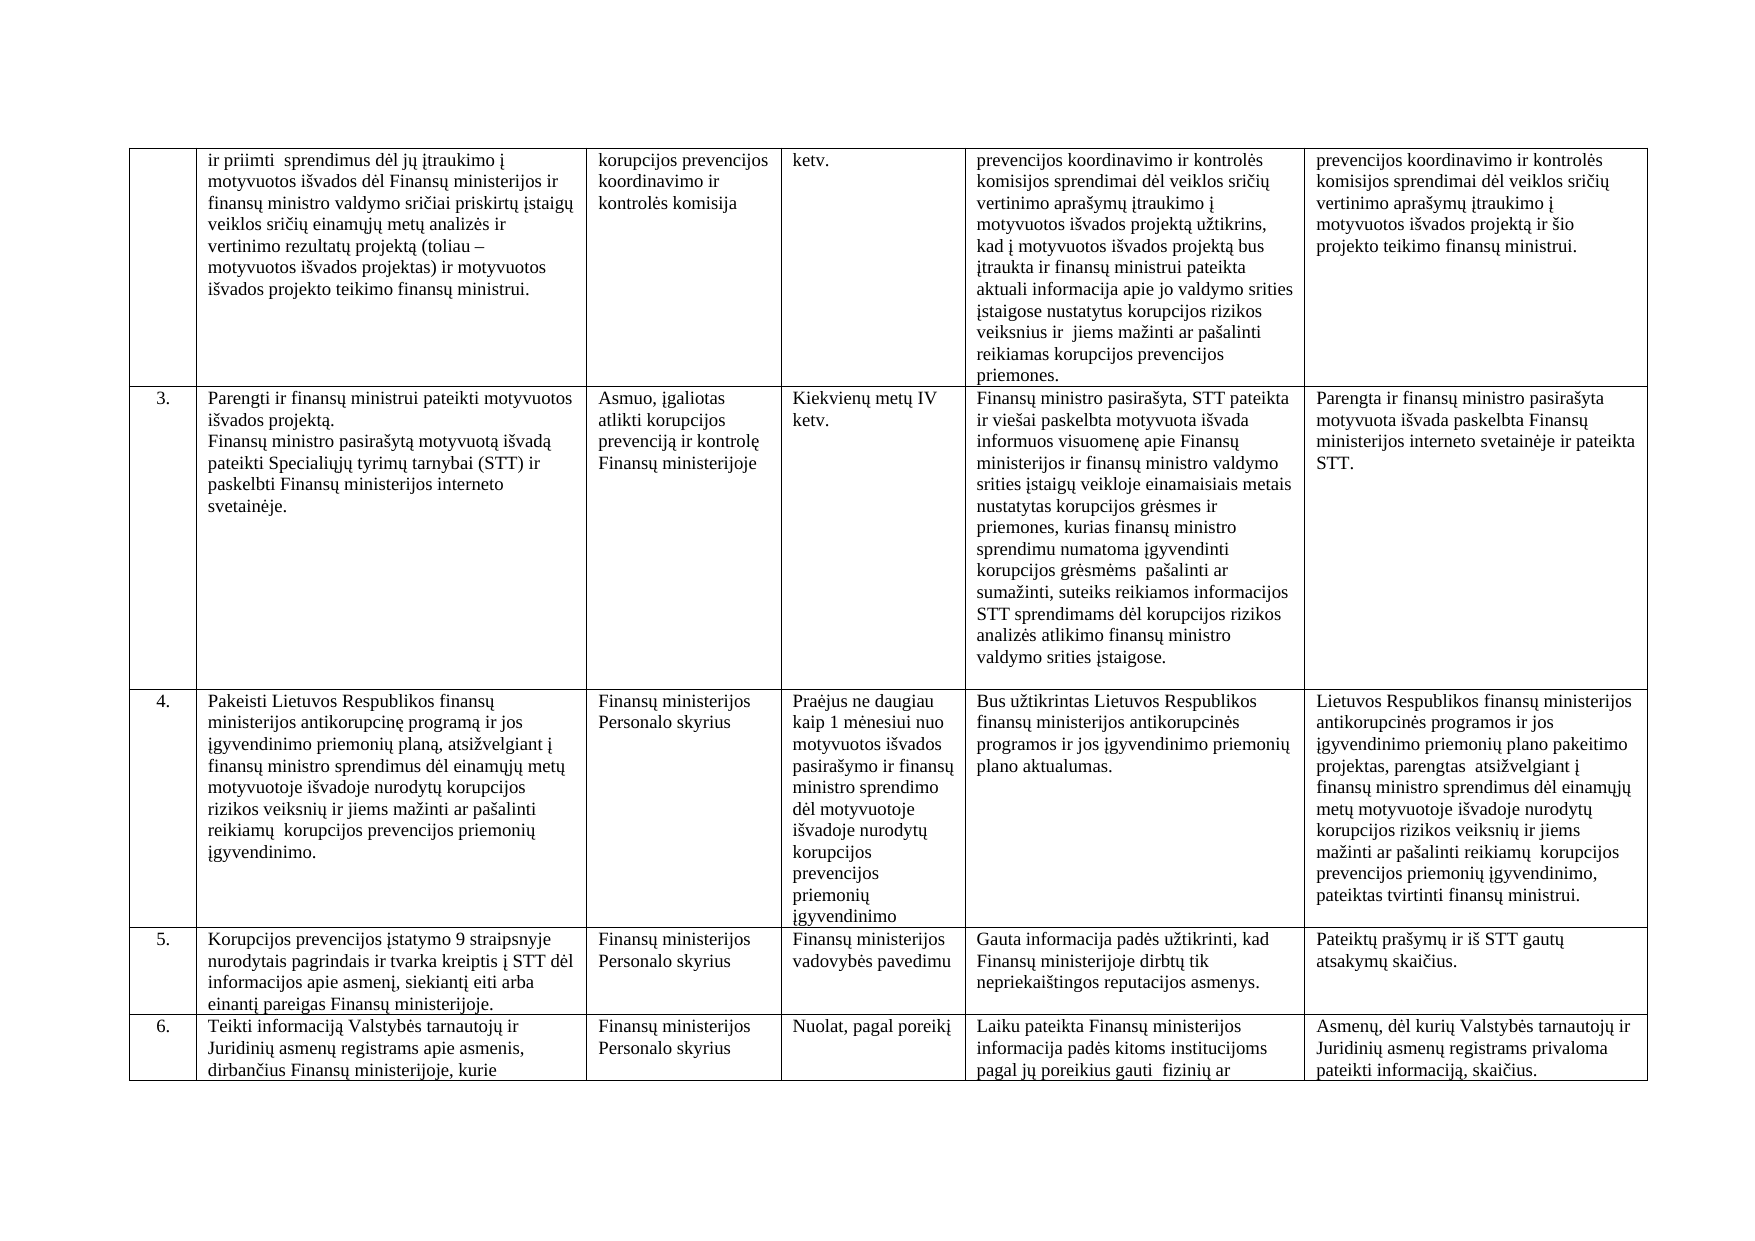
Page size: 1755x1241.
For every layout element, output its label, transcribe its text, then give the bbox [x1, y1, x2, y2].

table_cell Teikti informaciją Valstybės tarnautojų ir Juridinių asmenų registrams apie asmenis, dirbančius Finansų ministerijoje, kurie [197, 1015, 586, 1080]
table_cell Finansų ministerijos Personalo skyrius [587, 690, 781, 927]
table_cell 3. [130, 387, 196, 689]
table_cell Laiku pateikta Finansų ministerijos informacija padės kitoms institucijoms pagal jų poreikius gauti fizinių ar [966, 1015, 1304, 1080]
table_cell 4. [130, 690, 196, 927]
table_cell Kiekvienų metų IV ketv. [782, 387, 965, 689]
table_cell [130, 149, 196, 386]
table_cell Gauta informacija padės užtikrinti, kad Finansų ministerijoje dirbtų tik nepriekaištingos reputacijos asmenys. [966, 928, 1304, 1014]
table_cell Bus užtikrintas Lietuvos Respublikos finansų ministerijos antikorupcinės programos ir jos įgyvendinimo priemonių plano aktualumas. [966, 690, 1304, 927]
table_cell Finansų ministerijos Personalo skyrius [587, 928, 781, 1014]
table_cell Praėjus ne daugiau kaip 1 mėnesiui nuo motyvuotos išvados pasirašymo ir finansų ministro sprendimo dėl motyvuotoje išvadoje nurodytų korupcijos prevencijos priemonių įgyvendinimo [782, 690, 965, 927]
table_cell Korupcijos prevencijos įstatymo 9 straipsnyje nurodytais pagrindais ir tvarka kreiptis į STT dėl informacijos apie asmenį, siekiantį eiti arba einantį pareigas Finansų ministerijoje. [197, 928, 586, 1014]
table_cell korupcijos prevencijos koordinavimo ir kontrolės komisija [587, 149, 781, 386]
table_cell Asmenų, dėl kurių Valstybės tarnautojų ir Juridinių asmenų registrams privaloma pateikti informaciją, skaičius. [1305, 1015, 1647, 1080]
table_cell 6. [130, 1015, 196, 1080]
table_cell ketv. [782, 149, 965, 386]
table_cell Nuolat, pagal poreikį [782, 1015, 965, 1080]
table_cell Finansų ministro pasirašyta, STT pateikta ir viešai paskelbta motyvuota išvada informuos visuomenę apie Finansų ministerijos ir finansų ministro valdymo srities įstaigų veikloje einamaisiais metais nustatytas korupcijos grėsmes ir priemones, kurias finansų ministro sprendimu numatoma įgyvendinti korupcijos grėsmėms pašalinti ar sumažinti, suteiks reikiamos informacijos STT sprendimams dėl korupcijos rizikos analizės atlikimo finansų ministro valdymo srities įstaigose. [966, 387, 1304, 689]
table_cell prevencijos koordinavimo ir kontrolės komisijos sprendimai dėl veiklos sričių vertinimo aprašymų įtraukimo į motyvuotos išvados projektą ir šio projekto teikimo finansų ministrui. [1305, 149, 1647, 386]
table_cell Asmuo, įgaliotas atlikti korupcijos prevenciją ir kontrolę Finansų ministerijoje [587, 387, 781, 689]
table_cell Pakeisti Lietuvos Respublikos finansų ministerijos antikorupcinę programą ir jos įgyvendinimo priemonių planą, atsižvelgiant į finansų ministro sprendimus dėl einamųjų metų motyvuotoje išvadoje nurodytų korupcijos rizikos veiksnių ir jiems mažinti ar pašalinti reikiamų korupcijos prevencijos priemonių įgyvendinimo. [197, 690, 586, 927]
table_cell Parengti ir finansų ministrui pateikti motyvuotos išvados projektą. Finansų ministro pasirašytą motyvuotą išvadą pateikti Specialiųjų tyrimų tarnybai (STT) ir paskelbti Finansų ministerijos interneto svetainėje. [197, 387, 586, 689]
table_cell Lietuvos Respublikos finansų ministerijos antikorupcinės programos ir jos įgyvendinimo priemonių plano pakeitimo projektas, parengtas atsižvelgiant į finansų ministro sprendimus dėl einamųjų metų motyvuotoje išvadoje nurodytų korupcijos rizikos veiksnių ir jiems mažinti ar pašalinti reikiamų korupcijos prevencijos priemonių įgyvendinimo, pateiktas tvirtinti finansų ministrui. [1305, 690, 1647, 927]
table_cell Finansų ministerijos Personalo skyrius [587, 1015, 781, 1080]
table_cell prevencijos koordinavimo ir kontrolės komisijos sprendimai dėl veiklos sričių vertinimo aprašymų įtraukimo į motyvuotos išvados projektą užtikrins, kad į motyvuotos išvados projektą bus įtraukta ir finansų ministrui pateikta aktuali informacija apie jo valdymo srities įstaigose nustatytus korupcijos rizikos veiksnius ir jiems mažinti ar pašalinti reikiamas korupcijos prevencijos priemones. [966, 149, 1304, 386]
table_cell Pateiktų prašymų ir iš STT gautų atsakymų skaičius. [1305, 928, 1647, 1014]
table_cell Parengta ir finansų ministro pasirašyta motyvuota išvada paskelbta Finansų ministerijos interneto svetainėje ir pateikta STT. [1305, 387, 1647, 689]
table_cell Finansų ministerijos vadovybės pavedimu [782, 928, 965, 1014]
table_cell 5. [130, 928, 196, 1014]
table_cell ir priimti sprendimus dėl jų įtraukimo į motyvuotos išvados dėl Finansų ministerijos ir finansų ministro valdymo sričiai priskirtų įstaigų veiklos sričių einamųjų metų analizės ir vertinimo rezultatų projektą (toliau – motyvuotos išvados projektas) ir motyvuotos išvados projekto teikimo finansų ministrui. [197, 149, 586, 386]
